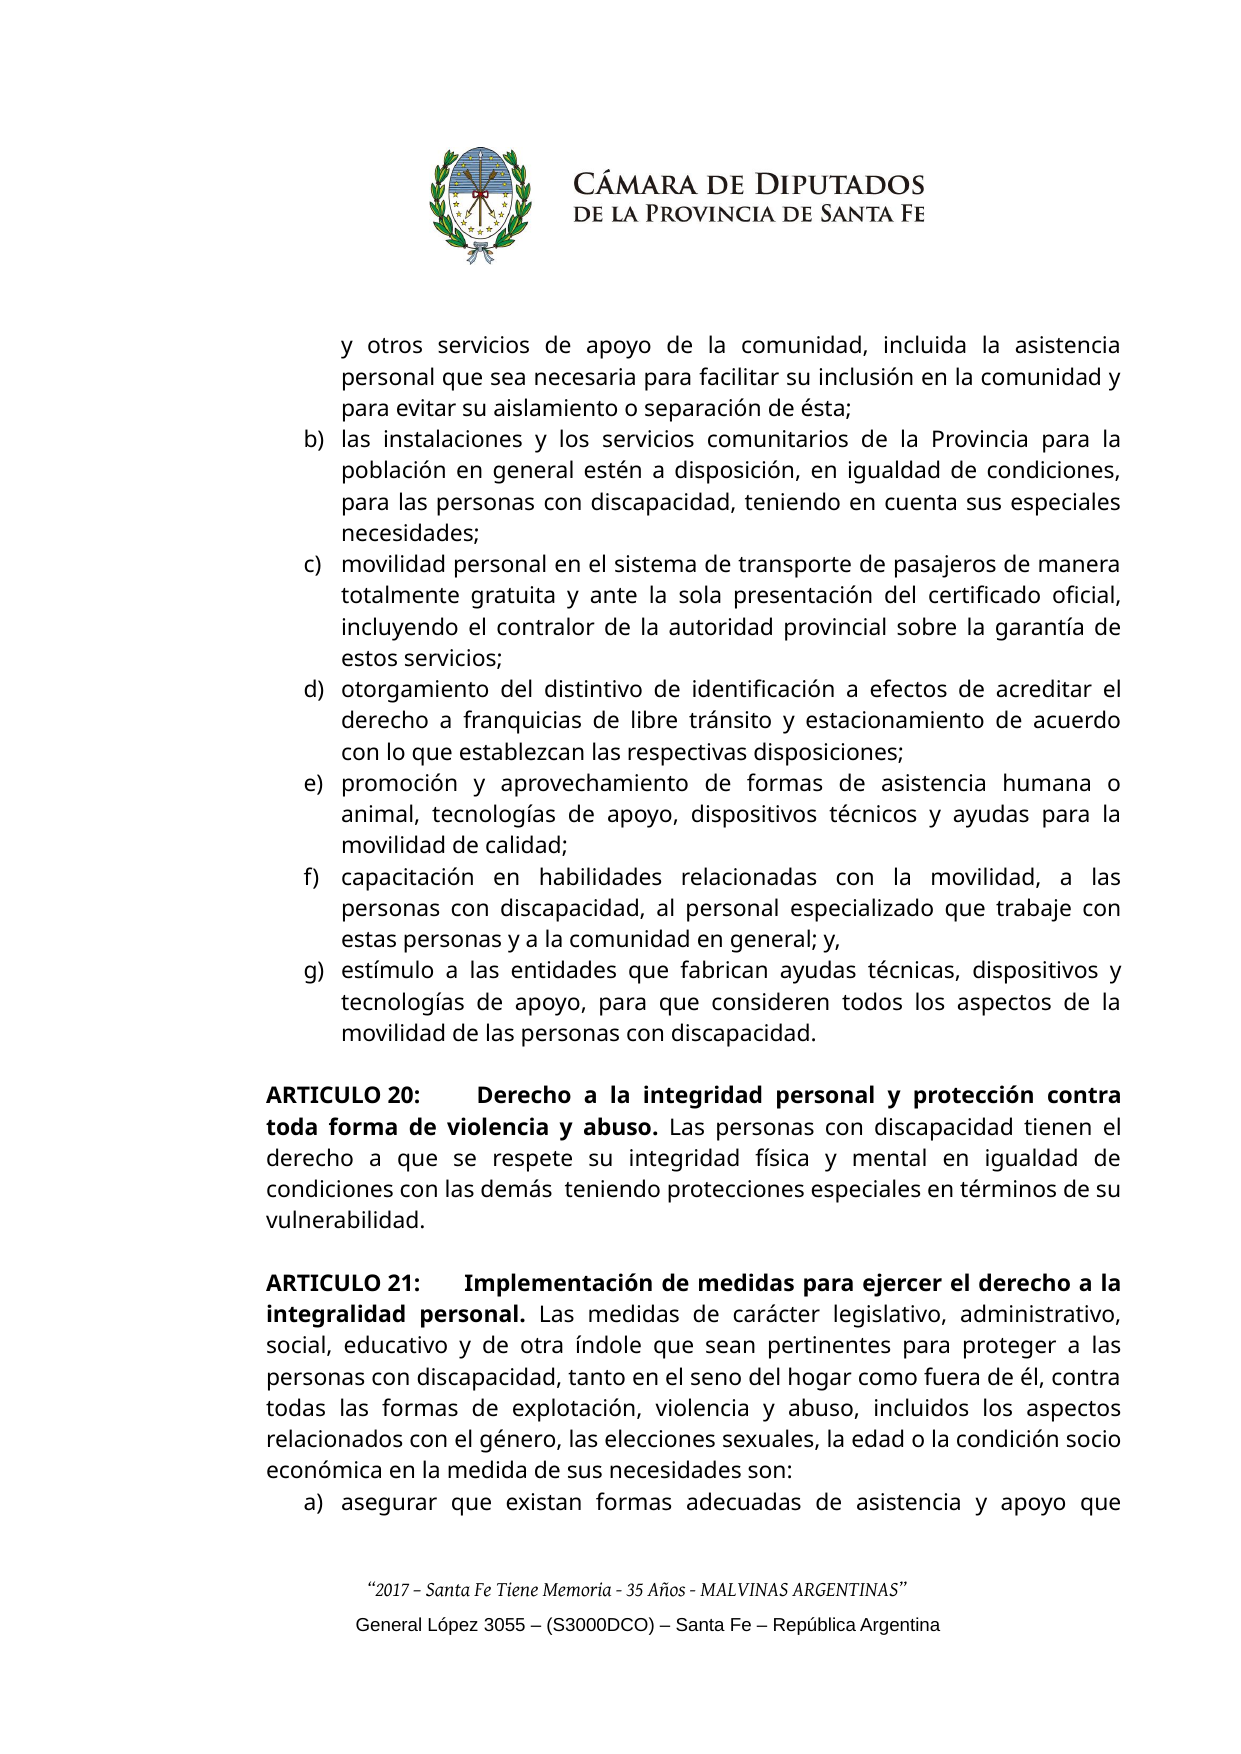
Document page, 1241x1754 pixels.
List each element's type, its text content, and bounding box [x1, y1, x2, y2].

table_header ARTICULO 20: [266, 1079, 464, 1109]
text Derecho a la integridad personal y protección contra toda forma de violencia y abuso. Las personas con discapacidad tienen el derecho a que se respete su integridad física y mental en igualdad de condiciones con las demás teniendo protecciones especiales en términos de su vulnerabilidad. [266, 1079, 1122, 1236]
list y otros servicios de apoyo de la comunidad, incluida la asistencia personal que sea necesaria para facilitar su inclusión en la comunidad y para evitar su aislamiento o separación de ésta; [303, 329, 1122, 423]
text Implementación de medidas para ejercer el derecho a la integralidad personal. Las medidas de carácter legislativo, administrativo, social, educativo y de otra índole que sean pertinentes para proteger a las personas con discapacidad, tanto en el seno del hogar como fuera de él, contra todas las formas de explotación, violencia y abuso, incluidos los aspectos relacionados con el género, las elecciones sexuales, la edad o la condición socio económica en la medida de sus necesidades son: [266, 1267, 1122, 1486]
list asegurar que existan formas adecuadas de asistencia y apoyo que [303, 1486, 1122, 1517]
list capacitación en habilidades relacionadas con la movilidad, a las personas con discapacidad, al personal especializado que trabaje con estas personas y a la comunidad en general; y, [303, 861, 1122, 954]
list otorgamiento del distintivo de identificación a efectos de acreditar el derecho a franquicias de libre tránsito y estacionamiento de acuerdo con lo que establezcan las respectivas disposiciones; [303, 673, 1122, 767]
list estímulo a las entidades que fabrican ayudas técnicas, dispositivos y tecnologías de apoyo, para que consideren todos los aspectos de la movilidad de las personas con discapacidad. [303, 954, 1122, 1048]
picture [429, 147, 925, 269]
list las instalaciones y los servicios comunitarios de la Provincia para la población en general estén a disposición, en igualdad de condiciones, para las personas con discapacidad, teniendo en cuenta sus especiales necesidades; [303, 423, 1122, 548]
list promoción y aprovechamiento de formas de asistencia humana o animal, tecnologías de apoyo, dispositivos técnicos y ayudas para la movilidad de calidad; [303, 767, 1122, 861]
list movilidad personal en el sistema de transporte de pasajeros de manera totalmente gratuita y ante la sola presentación del certificado oficial, incluyendo el contralor de la autoridad provincial sobre la garantía de estos servicios; [303, 548, 1122, 673]
table_header ARTICULO 21: [266, 1267, 464, 1297]
